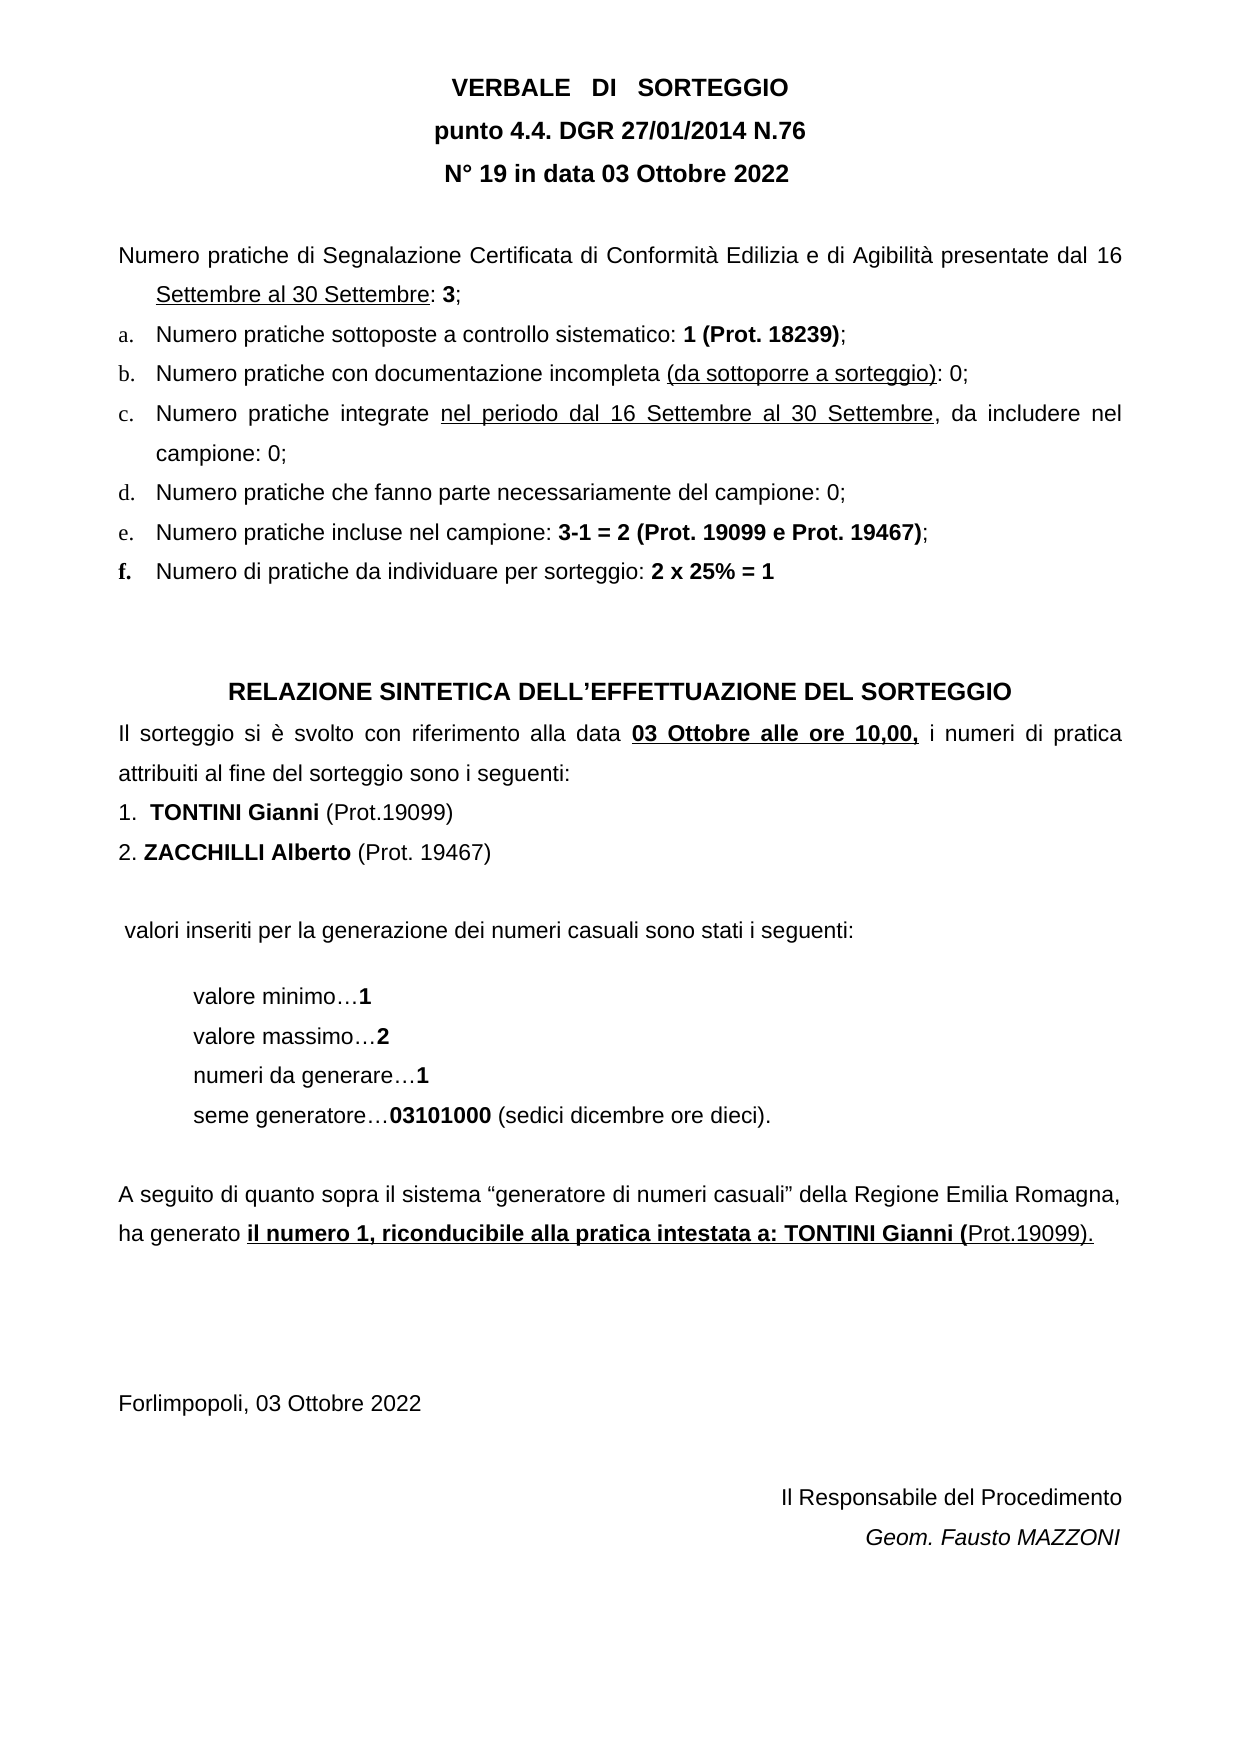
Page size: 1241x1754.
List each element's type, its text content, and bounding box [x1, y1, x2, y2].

list Numero pratiche sottoposte a controllo sistematico: 1 (Prot. 18239); [118, 321, 1122, 347]
subtitle Il Responsabile del Procedimento [118, 1484, 1122, 1511]
list valore minimo…1 [156, 983, 1122, 1010]
subtitle RELAZIONE SINTETICA DELL’EFFETTUAZIONE DEL SORTEGGIO [118, 677, 1122, 706]
text 1. TONTINI Gianni (Prot.19099) [118, 799, 1122, 825]
list numeri da generare…1 [156, 1062, 1122, 1089]
list Numero di pratiche da individuare per sorteggio: 2 x 25% = 1 [118, 558, 1122, 585]
list valore massimo…2 [156, 1023, 1122, 1049]
list Numero pratiche incluse nel campione: 3-1 = 2 (Prot. 19099 e Prot. 19467); [118, 519, 1122, 545]
list Numero pratiche che fanno parte necessariamente del campione: 0; [118, 479, 1122, 505]
text VERBALE DI SORTEGGIO [118, 73, 1122, 101]
subtitle Forlimpopoli, 03 Ottobre 2022 [118, 1390, 1122, 1416]
text N° 19 in data 03 Ottobre 2022 [118, 159, 1122, 188]
subtitle Numero pratiche di Segnalazione Certificata di Conformità Edilizia e di Agibilità presentate dal 16 Settembre al 30 Settembre: 3; [118, 242, 1122, 307]
list seme generatore…03101000 (sedici dicembre ore dieci). [156, 1102, 1122, 1128]
subtitle Geom. Fausto MAZZONI [118, 1524, 1122, 1550]
text Il sorteggio si è svolto con riferimento alla data 03 Ottobre alle ore 10,00, i numeri di pratica attribuiti al fine del sorteggio sono i seguenti: [118, 720, 1122, 786]
text 2. ZACCHILLI Alberto (Prot. 19467) [118, 838, 1122, 865]
list Numero pratiche integrate nel periodo dal 16 Settembre al 30 Settembre, da includere nel campione: 0; [118, 400, 1122, 466]
text valori inseriti per la generazione dei numeri casuali sono stati i seguenti: [118, 917, 1122, 944]
list Numero pratiche con documentazione incompleta (da sottoporre a sorteggio): 0; [118, 360, 1122, 387]
text A seguito di quanto sopra il sistema “generatore di numeri casuali” della Regione Emilia Romagna, ha generato il numero 1, riconducibile alla pratica intestata a: TONTINI Gianni (Prot.19099). [118, 1181, 1122, 1247]
text punto 4.4. DGR 27/01/2014 N.76 [118, 116, 1122, 144]
